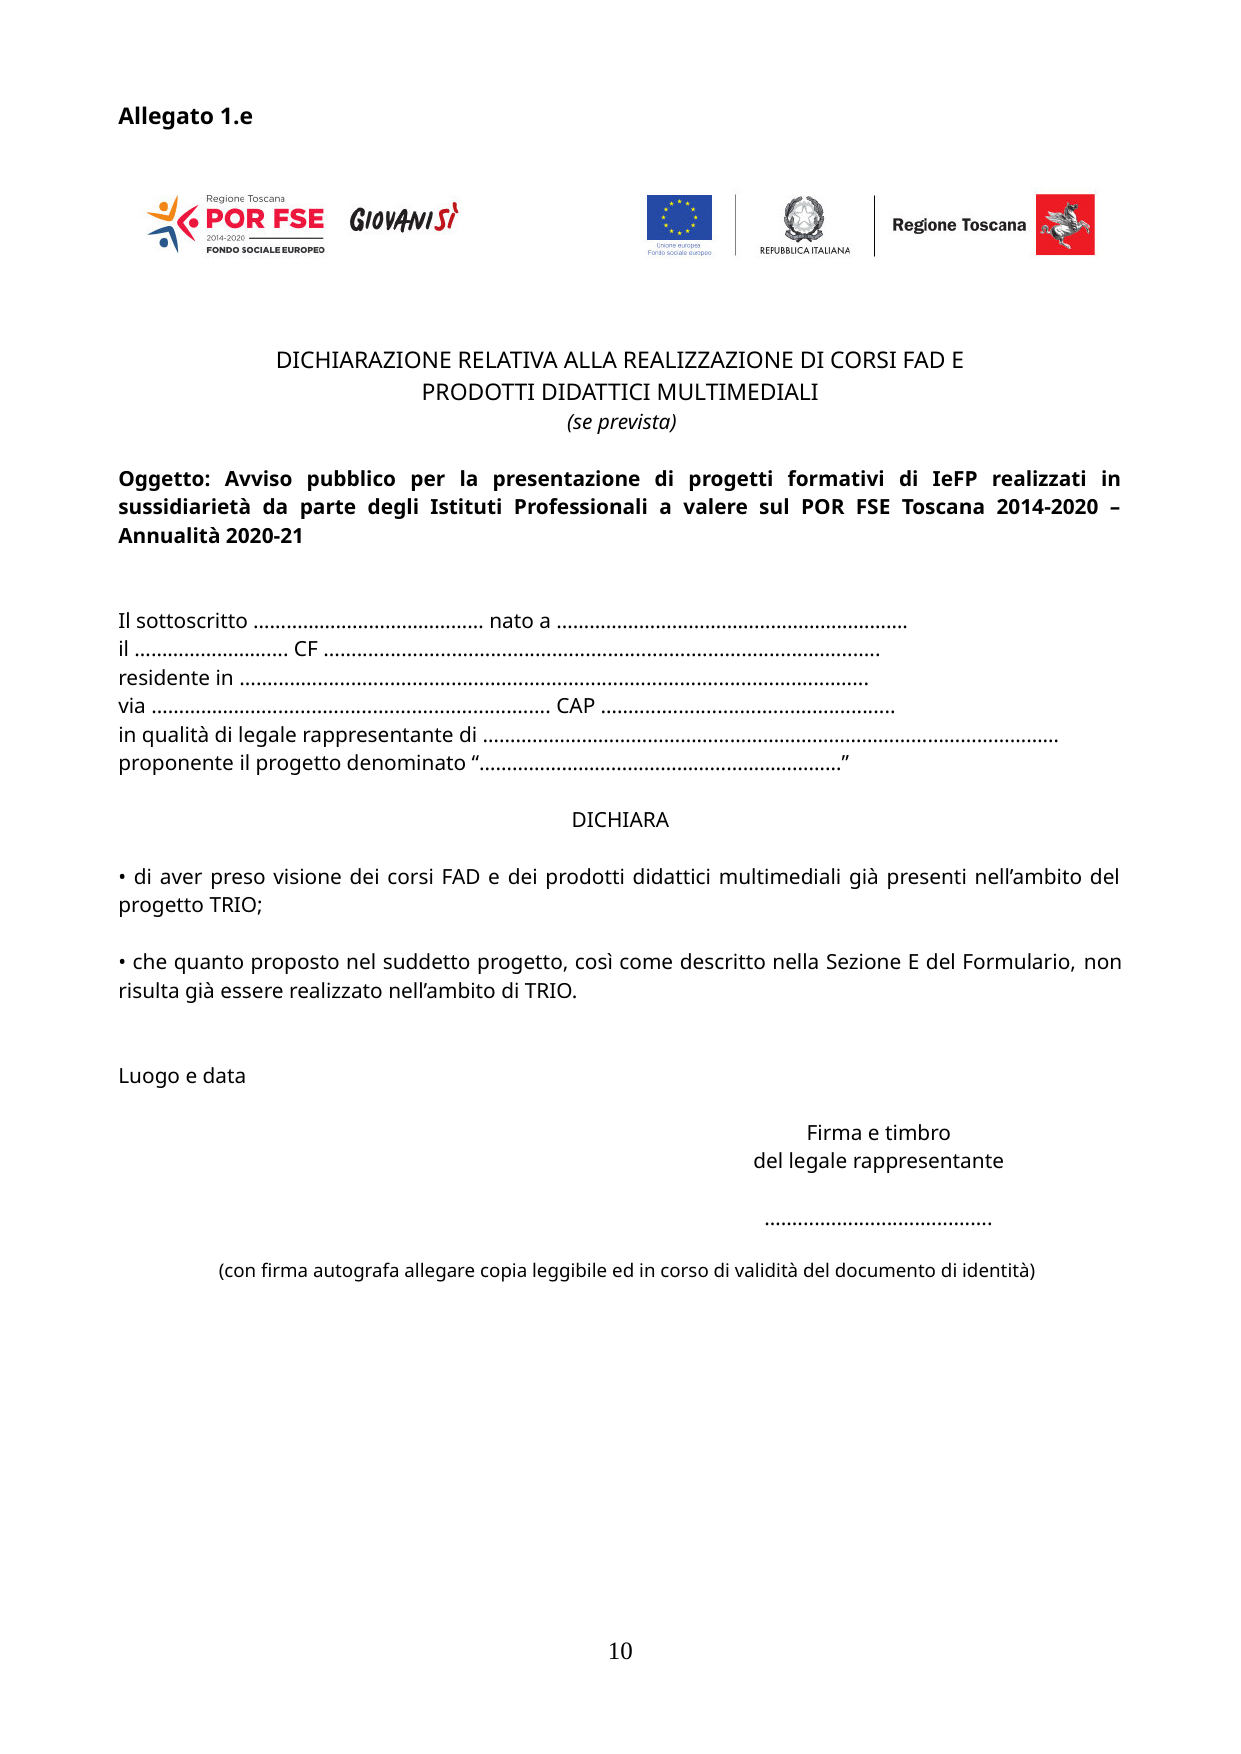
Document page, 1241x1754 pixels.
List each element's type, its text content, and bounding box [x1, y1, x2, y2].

text Firma e timbro [694, 1118, 1063, 1146]
text DICHIARAZIONE RELATIVA ALLA REALIZZAZIONE DI CORSI FAD E [118, 344, 1122, 376]
text il …………………….... CF .................................................................................................... [118, 634, 1122, 663]
text (con firma autografa allegare copia leggibile ed in corso di validità del documento di identità) [218, 1257, 1122, 1283]
text …...................................... [694, 1203, 1063, 1232]
text Luogo e data [118, 1061, 1122, 1089]
text (se prevista) [118, 407, 1122, 435]
text • di aver preso visione dei corsi FAD e dei prodotti didattici multimediali già presenti nell’ambito del progetto TRIO; [118, 862, 1122, 919]
text Oggetto: Avviso pubblico per la presentazione di progetti formativi di IeFP realizzati in sussidiarietà da parte degli Istituti Professionali a valere sul POR FSE Toscana 2014-2020 – Annualità 2020-21 [118, 464, 1122, 549]
text del legale rappresentante [694, 1146, 1063, 1175]
text residente in ................................................................................................................. [118, 663, 1122, 691]
text in qualità di legale rappresentante di …………………………………………………………………………………………… [118, 720, 1122, 748]
text PRODOTTI DIDATTICI MULTIMEDIALI [118, 376, 1122, 407]
picture [130, 171, 1114, 288]
subtitle Allegato 1.e [118, 100, 1122, 131]
text via …………………................................................... CAP ……............................................... [118, 691, 1122, 720]
text • che quanto proposto nel suddetto progetto, così come descritto nella Sezione E del Formulario, non risulta già essere realizzato nell’ambito di TRIO. [118, 947, 1122, 1004]
text proponente il progetto denominato “…………………………………………………………” [118, 748, 1122, 777]
text Il sottoscritto …………………………………… nato a ………………………………………………………. [118, 606, 1122, 634]
text DICHIARA [118, 805, 1122, 833]
